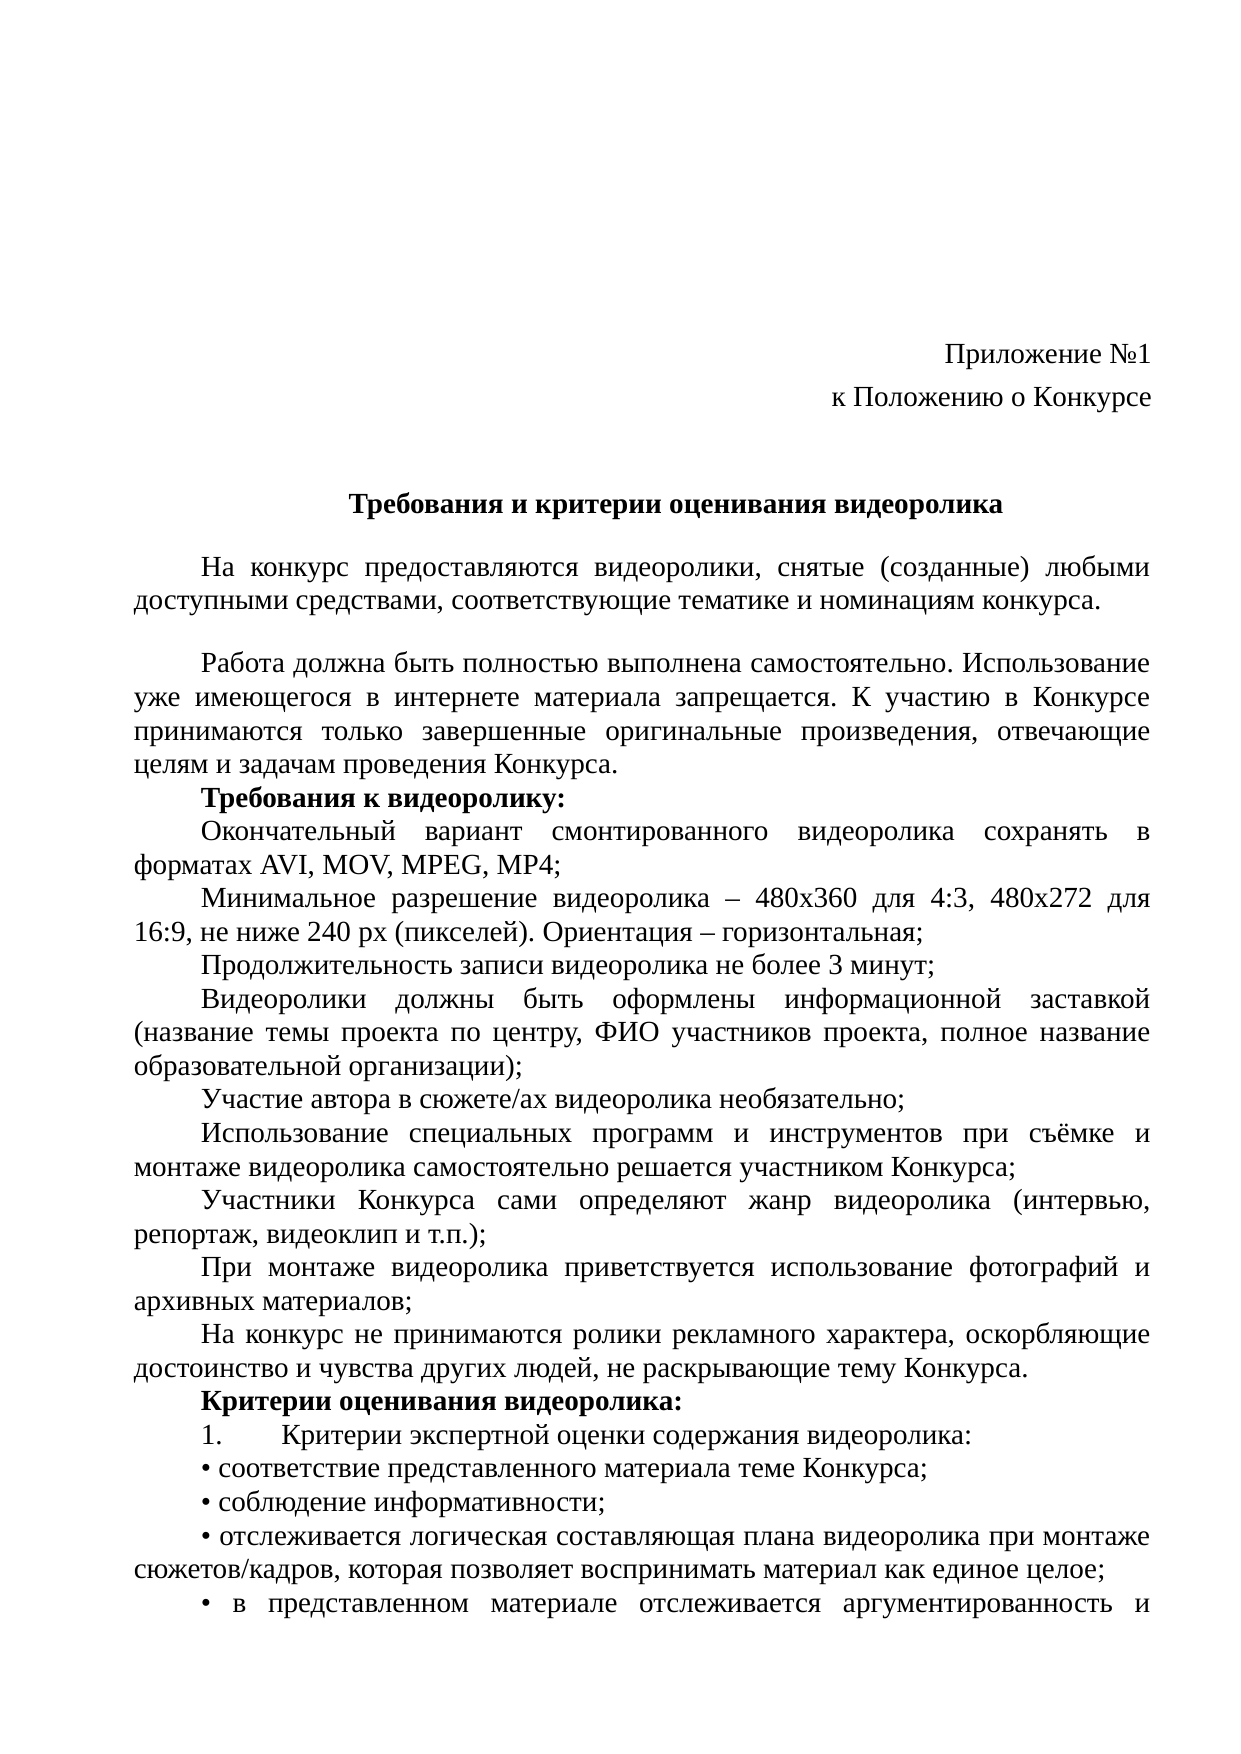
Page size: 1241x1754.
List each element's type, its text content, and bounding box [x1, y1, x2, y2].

text Минимальное разрешение видеоролика – 480x360 для 4:3, 480x272 для 16:9, не ниже 240 px (пикселей). Ориентация – горизонтальная; [133, 880, 1151, 947]
text Критерии оценивания видеоролика: [133, 1383, 1151, 1417]
text Продолжительность записи видеоролика не более 3 минут; [133, 947, 1151, 981]
text Окончательный вариант смонтированного видеоролика сохранять в форматах AVI, MOV, MPEG, МP4; [133, 813, 1151, 880]
text Работа должна быть полностью выполнена самостоятельно. Использование уже имеющегося в интернете материала запрещается. К участию в Конкурсе принимаются только завершенные оригинальные произведения, отвечающие целям и задачам проведения Конкурса. [133, 646, 1151, 780]
text Участники Конкурса сами определяют жанр видеоролика (интервью, репортаж, видеоклип и т.п.); [133, 1182, 1151, 1249]
text к Положению о Конкурсе [133, 379, 1152, 413]
text Требования и критерии оценивания видеоролика [133, 486, 1151, 519]
text На конкурс не принимаются ролики рекламного характера, оскорбляющие достоинство и чувства других людей, не раскрывающие тему Конкурса. [133, 1316, 1151, 1383]
text • в представленном материале отслеживается аргументированность и [133, 1585, 1151, 1618]
text На конкурс предоставляются видеоролики, снятые (созданные) любыми доступными средствами, соответствующие тематике и номинациям конкурса. [133, 549, 1151, 616]
text • соответствие представленного материала теме Конкурса; [133, 1451, 1151, 1484]
text Видеоролики должны быть оформлены информационной заставкой (название темы проекта по центру, ФИО участников проекта, полное название образовательной организации); [133, 981, 1151, 1082]
text • отслеживается логическая составляющая плана видеоролика при монтаже сюжетов/кадров, которая позволяет воспринимать материал как единое целое; [133, 1518, 1151, 1585]
text • соблюдение информативности; [133, 1484, 1151, 1518]
text Приложение №1 [170, 336, 1152, 369]
text Требования к видеоролику: [133, 780, 1151, 813]
text Участие автора в сюжете/ах видеоролика необязательно; [133, 1082, 1151, 1115]
text При монтаже видеоролика приветствуется использование фотографий и архивных материалов; [133, 1249, 1151, 1316]
text 1. Критерии экспертной оценки содержания видеоролика: [133, 1417, 1151, 1451]
text Использование специальных программ и инструментов при съёмке и монтаже видеоролика самостоятельно решается участником Конкурса; [133, 1115, 1151, 1182]
